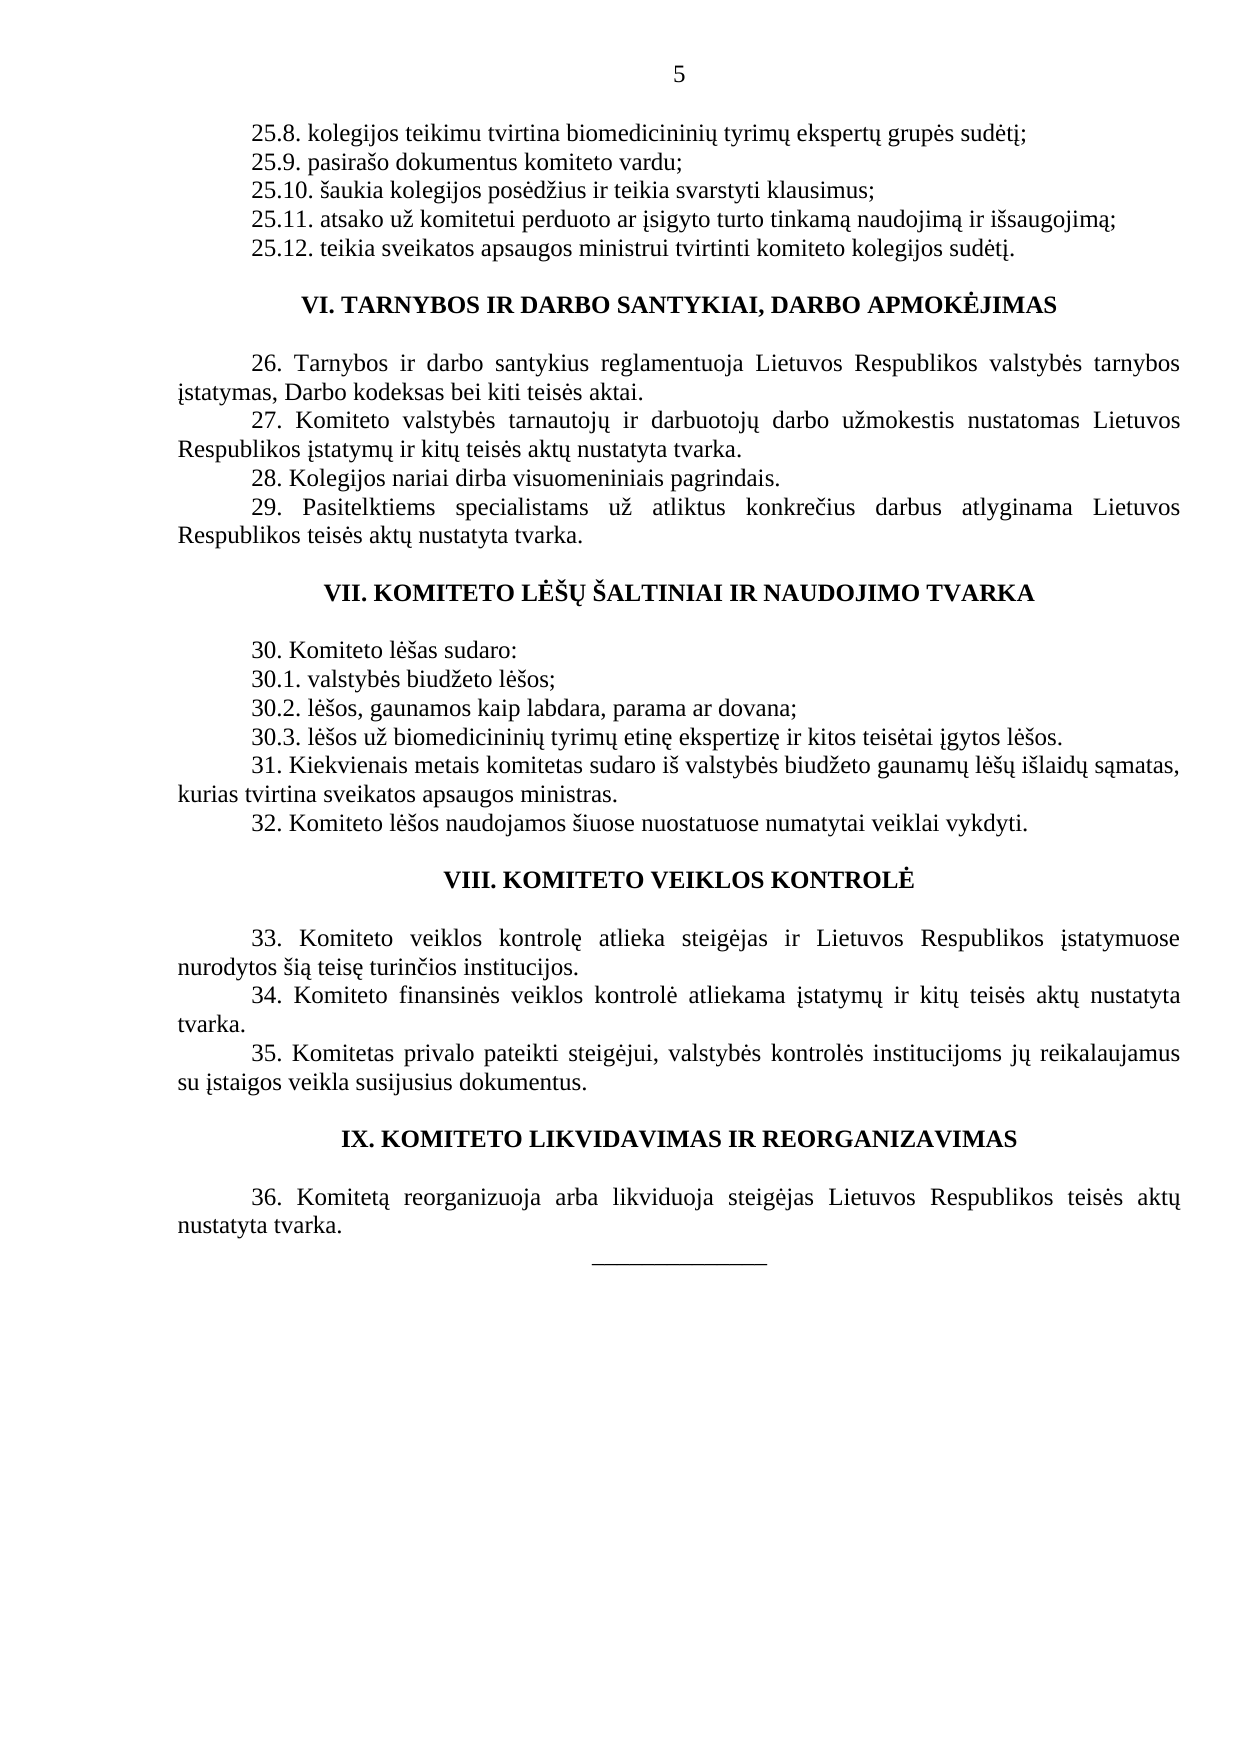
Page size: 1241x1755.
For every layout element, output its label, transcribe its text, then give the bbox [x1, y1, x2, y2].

text 30. Komiteto lėšas sudaro: [177, 636, 1181, 664]
text 25.11. atsako už komitetui perduoto ar įsigyto turto tinkamą naudojimą ir išsaugojimą; [177, 204, 1181, 233]
text 25.10. šaukia kolegijos posėdžius ir teikia svarstyti klausimus; [177, 176, 1181, 204]
text 29. Pasitelktiems specialistams už atliktus konkrečius darbus atlyginama Lietuvos Respublikos teisės aktų nustatyta tvarka. [177, 492, 1181, 549]
text 30.2. lėšos, gaunamos kaip labdara, parama ar dovana; [177, 693, 1181, 722]
text 32. Komiteto lėšos naudojamos šiuose nuostatuose numatytai veiklai vykdyti. [177, 808, 1181, 837]
text 25.8. kolegijos teikimu tvirtina biomedicininių tyrimų ekspertų grupės sudėtį; [177, 118, 1181, 147]
text 34. Komiteto finansinės veiklos kontrolė atliekama įstatymų ir kitų teisės aktų nustatyta tvarka. [177, 981, 1181, 1038]
text VII. KOMITETO LĖŠŲ ŠALTINIAI IR NAUDOJIMO TVARKA [177, 578, 1181, 607]
text IX. KOMITETO LIKVIDAVIMAS IR REORGANIZAVIMAS [177, 1124, 1181, 1153]
text VIII. KOMITETO VEIKLOS KONTROLĖ [177, 866, 1181, 894]
text 35. Komitetas privalo pateikti steigėjui, valstybės kontrolės institucijoms jų reikalaujamus su įstaigos veikla susijusius dokumentus. [177, 1038, 1181, 1096]
text 30.3. lėšos už biomedicininių tyrimų etinę ekspertizę ir kitos teisėtai įgytos lėšos. [177, 722, 1181, 751]
text 25.12. teikia sveikatos apsaugos ministrui tvirtinti komiteto kolegijos sudėtį. [177, 233, 1181, 262]
text 25.9. pasirašo dokumentus komiteto vardu; [177, 147, 1181, 176]
text 27. Komiteto valstybės tarnautojų ir darbuotojų darbo užmokestis nustatomas Lietuvos Respublikos įstatymų ir kitų teisės aktų nustatyta tvarka. [177, 406, 1181, 463]
text 28. Kolegijos nariai dirba visuomeniniais pagrindais. [177, 463, 1181, 492]
text 26. Tarnybos ir darbo santykius reglamentuoja Lietuvos Respublikos valstybės tarnybos įstatymas, Darbo kodeksas bei kiti teisės aktai. [177, 348, 1181, 406]
text 31. Kiekvienais metais komitetas sudaro iš valstybės biudžeto gaunamų lėšų išlaidų sąmatas, kurias tvirtina sveikatos apsaugos ministras. [177, 751, 1181, 808]
text 33. Komiteto veiklos kontrolę atlieka steigėjas ir Lietuvos Respublikos įstatymuose nurodytos šią teisę turinčios institucijos. [177, 923, 1181, 981]
text 36. Komitetą reorganizuoja arba likviduoja steigėjas Lietuvos Respublikos teisės aktų nustatyta tvarka. [177, 1182, 1181, 1239]
text 30.1. valstybės biudžeto lėšos; [177, 664, 1181, 693]
text VI. TARNYBOS IR DARBO SANTYKIAI, DARBO APMOKĖJIMAS [177, 291, 1181, 319]
text ______________ [177, 1239, 1181, 1268]
